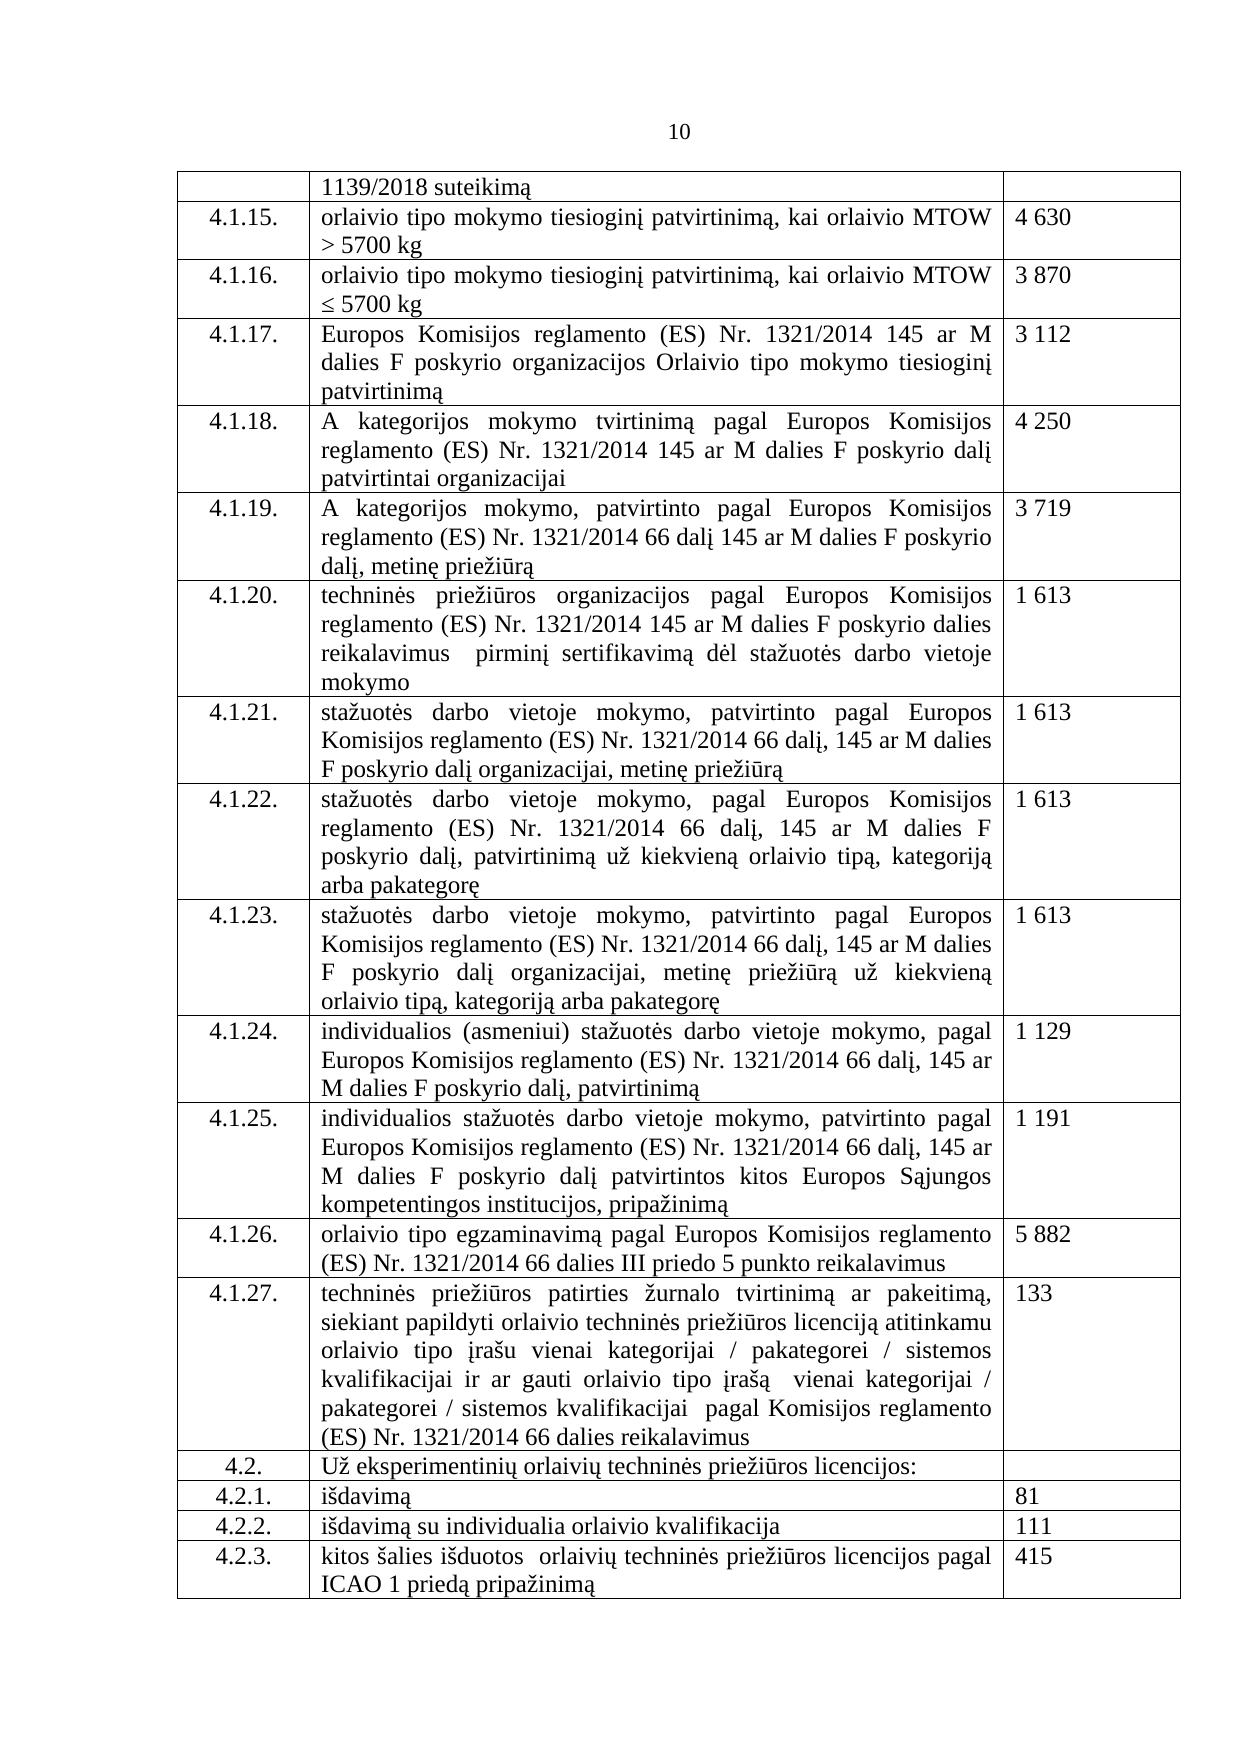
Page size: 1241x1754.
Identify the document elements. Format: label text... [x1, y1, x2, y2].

table_cell 4.1.23. [178, 900, 309, 1015]
table_cell orlaivio tipo mokymo tiesioginį patvirtinimą, kai orlaivio MTOW ≤ 5700 kg [310, 260, 1003, 318]
table_cell stažuotės darbo vietoje mokymo, patvirtinto pagal Europos Komisijos reglamento (ES) Nr. 1321/2014 66 dalį, 145 ar M dalies F poskyrio dalį organizacijai, metinę priežiūrą [310, 697, 1003, 783]
table_cell [1004, 1451, 1180, 1480]
table_cell 4.1.19. [178, 493, 309, 579]
table_cell techninės priežiūros patirties žurnalo tvirtinimą ar pakeitimą, siekiant papildyti orlaivio techninės priežiūros licenciją atitinkamu orlaivio tipo įrašu vienai kategorijai / pakategorei / sistemos kvalifikacijai ir ar gauti orlaivio tipo įrašą vienai kategorijai / pakategorei / sistemos kvalifikacijai pagal Komisijos reglamento (ES) Nr. 1321/2014 66 dalies reikalavimus [310, 1278, 1003, 1450]
table_cell techninės priežiūros organizacijos pagal Europos Komisijos reglamento (ES) Nr. 1321/2014 145 ar M dalies F poskyrio dalies reikalavimus pirminį sertifikavimą dėl stažuotės darbo vietoje mokymo [310, 581, 1003, 696]
table_cell 4.2.2. [178, 1511, 309, 1540]
table_cell 415 [1004, 1541, 1180, 1598]
table_cell 1 191 [1004, 1103, 1180, 1218]
table_cell kitos šalies išduotos orlaivių techninės priežiūros licencijos pagal ICAO 1 priedą pripažinimą [310, 1541, 1003, 1598]
table_cell išdavimą [310, 1481, 1003, 1510]
table_cell 4.1.17. [178, 319, 309, 405]
table_cell individualios (asmeniui) stažuotės darbo vietoje mokymo, pagal Europos Komisijos reglamento (ES) Nr. 1321/2014 66 dalį, 145 ar M dalies F poskyrio dalį, patvirtinimą [310, 1016, 1003, 1102]
table_cell 3 870 [1004, 260, 1180, 318]
table_cell 4 250 [1004, 406, 1180, 492]
table_cell 1 613 [1004, 697, 1180, 783]
table_cell orlaivio tipo egzaminavimą pagal Europos Komisijos reglamento (ES) Nr. 1321/2014 66 dalies III priedo 5 punkto reikalavimus [310, 1219, 1003, 1277]
table_cell 3 719 [1004, 493, 1180, 579]
table_cell 4.2.1. [178, 1481, 309, 1510]
table_cell 4 630 [1004, 202, 1180, 259]
table_cell 1139/2018 suteikimą [310, 172, 1003, 201]
table_cell orlaivio tipo mokymo tiesioginį patvirtinimą, kai orlaivio MTOW > 5700 kg [310, 202, 1003, 259]
table_cell 4.1.20. [178, 581, 309, 696]
table_cell [1004, 172, 1180, 201]
table_cell individualios stažuotės darbo vietoje mokymo, patvirtinto pagal Europos Komisijos reglamento (ES) Nr. 1321/2014 66 dalį, 145 ar M dalies F poskyrio dalį patvirtintos kitos Europos Sąjungos kompetentingos institucijos, pripažinimą [310, 1103, 1003, 1218]
table_cell 3 112 [1004, 319, 1180, 405]
table_cell 4.1.16. [178, 260, 309, 318]
table_cell 4.1.21. [178, 697, 309, 783]
table_cell 4.1.24. [178, 1016, 309, 1102]
table_cell išdavimą su individualia orlaivio kvalifikacija [310, 1511, 1003, 1540]
table_cell 1 613 [1004, 784, 1180, 899]
table_cell 1 129 [1004, 1016, 1180, 1102]
table_cell A kategorijos mokymo tvirtinimą pagal Europos Komisijos reglamento (ES) Nr. 1321/2014 145 ar M dalies F poskyrio dalį patvirtintai organizacijai [310, 406, 1003, 492]
table_cell 1 613 [1004, 581, 1180, 696]
table_cell 4.2. [178, 1451, 309, 1480]
table_cell [178, 172, 309, 201]
table_cell stažuotės darbo vietoje mokymo, pagal Europos Komisijos reglamento (ES) Nr. 1321/2014 66 dalį, 145 ar M dalies F poskyrio dalį, patvirtinimą už kiekvieną orlaivio tipą, kategoriją arba pakategorę [310, 784, 1003, 899]
table_cell Europos Komisijos reglamento (ES) Nr. 1321/2014 145 ar M dalies F poskyrio organizacijos Orlaivio tipo mokymo tiesioginį patvirtinimą [310, 319, 1003, 405]
table_cell 4.1.15. [178, 202, 309, 259]
table_cell 4.2.3. [178, 1541, 309, 1598]
table_cell 1 613 [1004, 900, 1180, 1015]
table_cell 4.1.25. [178, 1103, 309, 1218]
table_cell 81 [1004, 1481, 1180, 1510]
table_cell 4.1.27. [178, 1278, 309, 1450]
table_cell 133 [1004, 1278, 1180, 1450]
table_cell A kategorijos mokymo, patvirtinto pagal Europos Komisijos reglamento (ES) Nr. 1321/2014 66 dalį 145 ar M dalies F poskyrio dalį, metinę priežiūrą [310, 493, 1003, 579]
table_cell 4.1.26. [178, 1219, 309, 1277]
table_cell 4.1.22. [178, 784, 309, 899]
table_cell 4.1.18. [178, 406, 309, 492]
table_cell 5 882 [1004, 1219, 1180, 1277]
table_cell 111 [1004, 1511, 1180, 1540]
table_cell Už eksperimentinių orlaivių techninės priežiūros licencijos: [310, 1451, 1003, 1480]
table_cell stažuotės darbo vietoje mokymo, patvirtinto pagal Europos Komisijos reglamento (ES) Nr. 1321/2014 66 dalį, 145 ar M dalies F poskyrio dalį organizacijai, metinę priežiūrą už kiekvieną orlaivio tipą, kategoriją arba pakategorę [310, 900, 1003, 1015]
